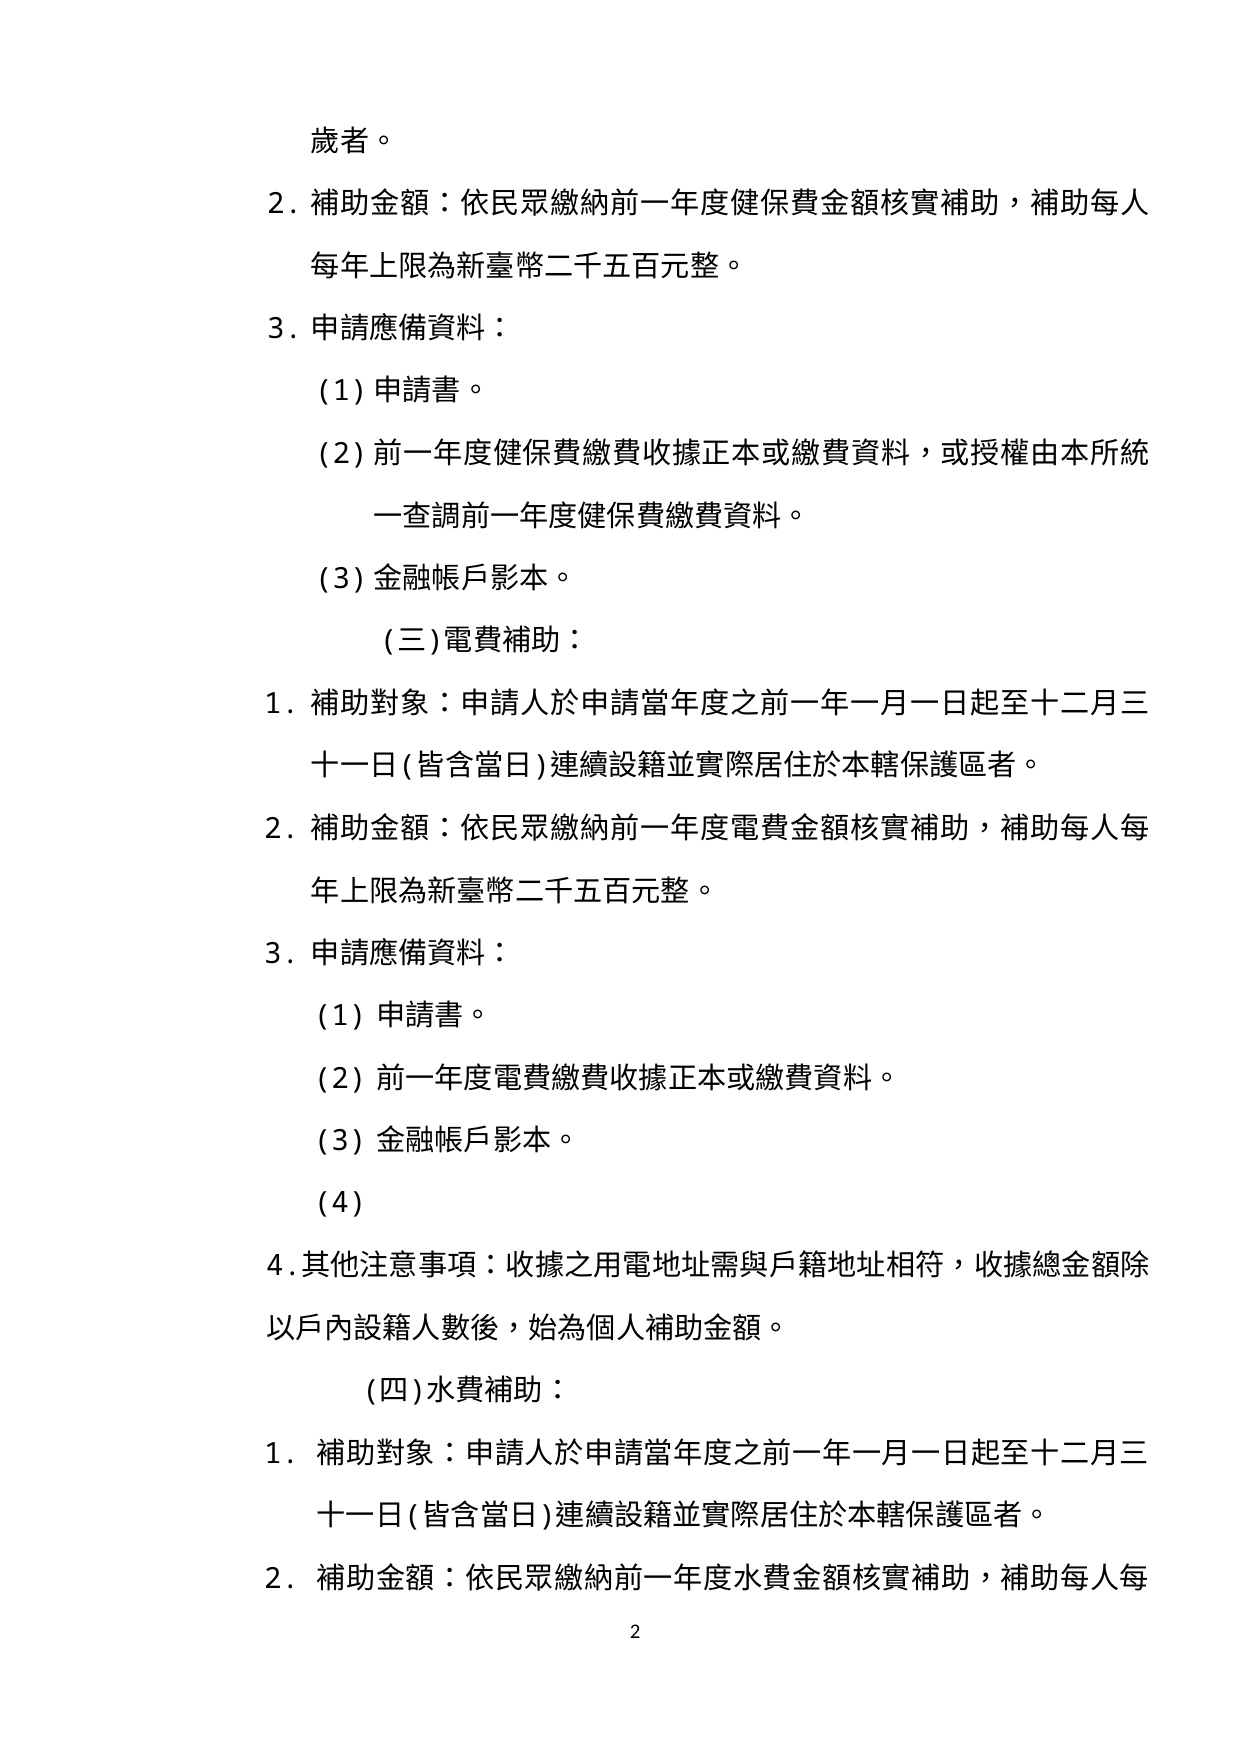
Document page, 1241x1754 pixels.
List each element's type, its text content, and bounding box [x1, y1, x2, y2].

list 補助金額：依民眾繳納前一年度健保費金額核實補助，補助每人每年上限為新臺幣二千五百元整。 [267, 159, 1152, 284]
list 補助對象：申請人於申請當年度之前一年一月一日起至十二月三十一日(皆含當日)連續設籍並實際居住於本轄保護區者。 [264, 1409, 1152, 1534]
list 補助金額：依民眾繳納前一年度電費金額核實補助，補助每人每年上限為新臺幣二千五百元整。 [264, 784, 1152, 909]
list 前一年度電費繳費收據正本或繳費資料。 [313, 1034, 1152, 1097]
list 金融帳戶影本。 [313, 1097, 1152, 1159]
list 4.其他注意事項：收據之用電地址需與戶籍地址相符，收據總金額除以戶內設籍人數後，始為個人補助金額。 [266, 1222, 1152, 1347]
list 前一年度健保費繳費收據正本或繳費資料，或授權由本所統一查調前一年度健保費繳費資料。 [315, 409, 1152, 534]
list 申請應備資料： [267, 284, 1152, 347]
list 申請書。 [315, 347, 1152, 409]
list 補助金額：依民眾繳納前一年度水費金額核實補助，補助每人每 [264, 1534, 1152, 1597]
list 金融帳戶影本。 [315, 534, 1152, 597]
list 申請應備資料： [264, 909, 1152, 972]
list 申請書。 [313, 972, 1152, 1034]
list (四)水費補助： [192, 1347, 1152, 1409]
list (三)電費補助： [192, 597, 1152, 659]
list 補助對象：申請人於申請當年度之前一年一月一日起至十二月三十一日(皆含當日)連續設籍並實際居住於本轄保護區未滿六十五歲者。 [267, 97, 1152, 159]
list 補助對象：申請人於申請當年度之前一年一月一日起至十二月三十一日(皆含當日)連續設籍並實際居住於本轄保護區者。 [264, 659, 1152, 784]
